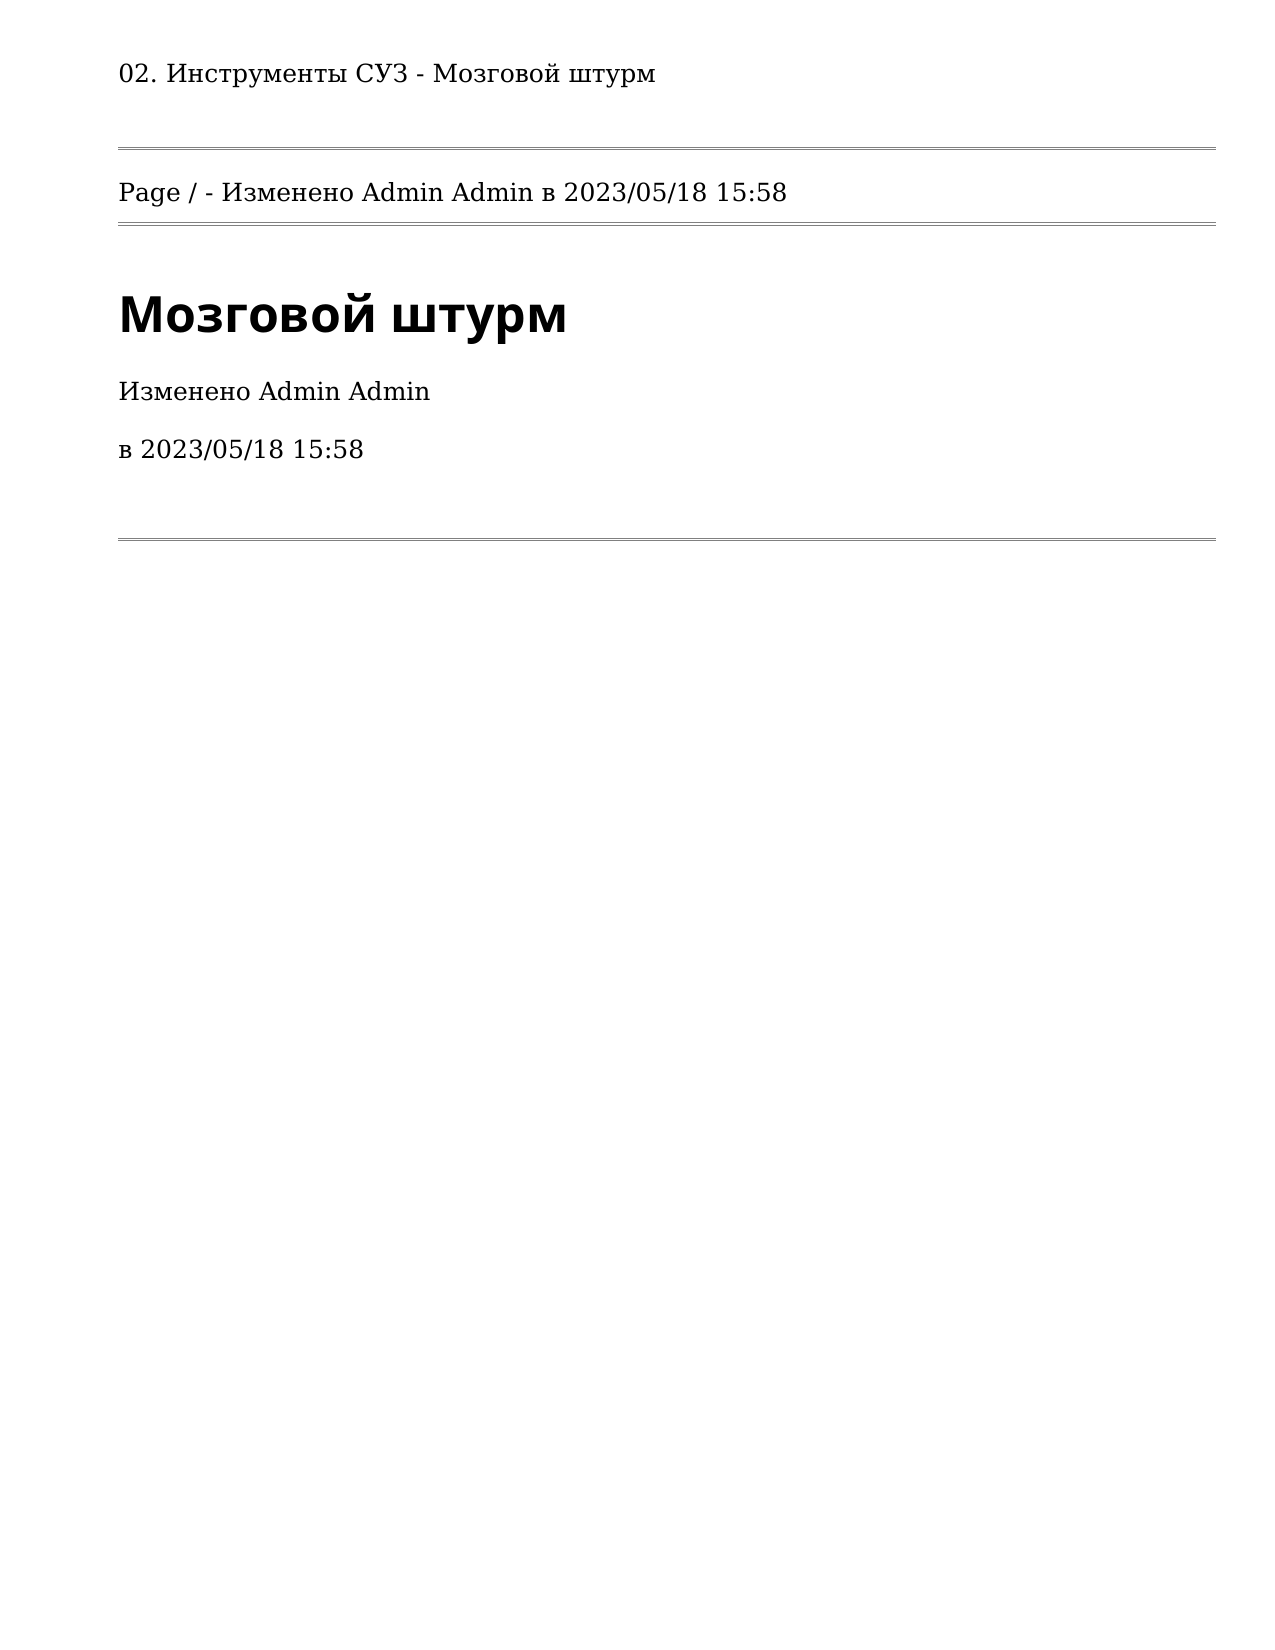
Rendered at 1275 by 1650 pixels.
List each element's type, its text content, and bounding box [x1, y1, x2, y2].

text 02. Инструменты СУЗ - Мозговой штурм [118, 59, 1216, 88]
text в 2023/05/18 15:58 [118, 435, 1216, 464]
subtitle Мозговой штурм [118, 279, 1216, 347]
text Изменено Admin Admin [118, 377, 1216, 406]
text Page / - Изменено Admin Admin в 2023/05/18 15:58 [118, 179, 1216, 208]
